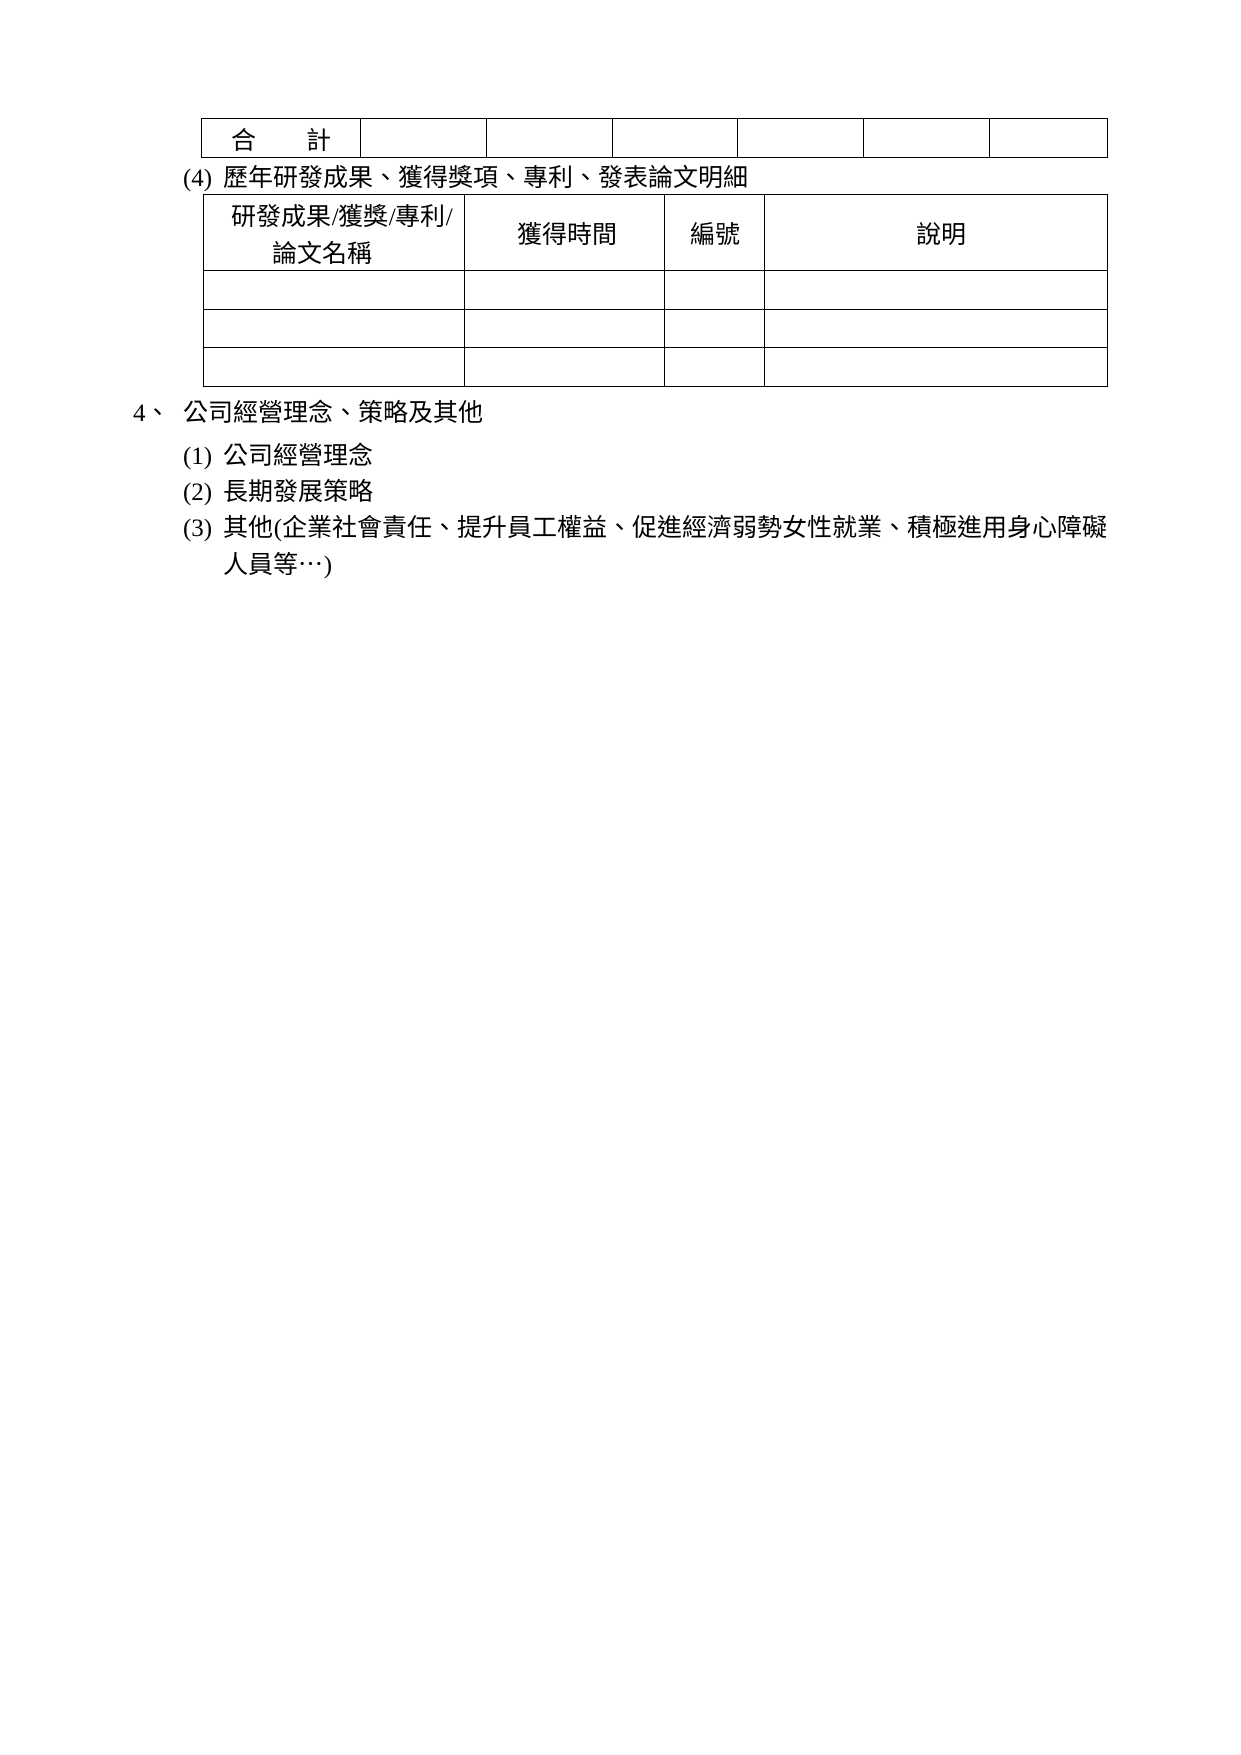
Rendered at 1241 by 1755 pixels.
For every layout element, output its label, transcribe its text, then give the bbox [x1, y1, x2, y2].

table_cell [990, 119, 1107, 157]
table_cell [665, 348, 764, 386]
table_cell [204, 310, 464, 347]
table_cell [613, 119, 737, 157]
list 其他(企業社會責任、提升員工權益、促進經濟弱勢女性就業、積極進用身心障礙人員等…) [183, 508, 1107, 580]
table_cell [204, 348, 464, 386]
list 公司經營理念、策略及其他 [133, 393, 1107, 429]
table_header 說明 [765, 195, 1107, 270]
table_cell [665, 271, 764, 308]
table_cell [864, 119, 989, 157]
table_cell [204, 271, 464, 308]
table_cell [738, 119, 863, 157]
table_cell [765, 310, 1107, 347]
list 公司經營理念 [183, 435, 1107, 472]
table_header 編號 [665, 195, 764, 270]
list 長期發展策略 [183, 472, 1107, 508]
table_cell [765, 271, 1107, 308]
table_cell [487, 119, 612, 157]
table_header 研發成果/獲獎/專利/論文名稱 [204, 195, 464, 270]
table_cell [765, 348, 1107, 386]
table_cell [465, 271, 664, 308]
table_cell [465, 310, 664, 347]
table_cell 合 計 [202, 119, 360, 157]
table_cell [361, 119, 486, 157]
list 歷年研發成果、獲得獎項、專利、發表論文明細 [183, 158, 1107, 194]
table_header 獲得時間 [465, 195, 664, 270]
table_cell [465, 348, 664, 386]
table_cell [665, 310, 764, 347]
